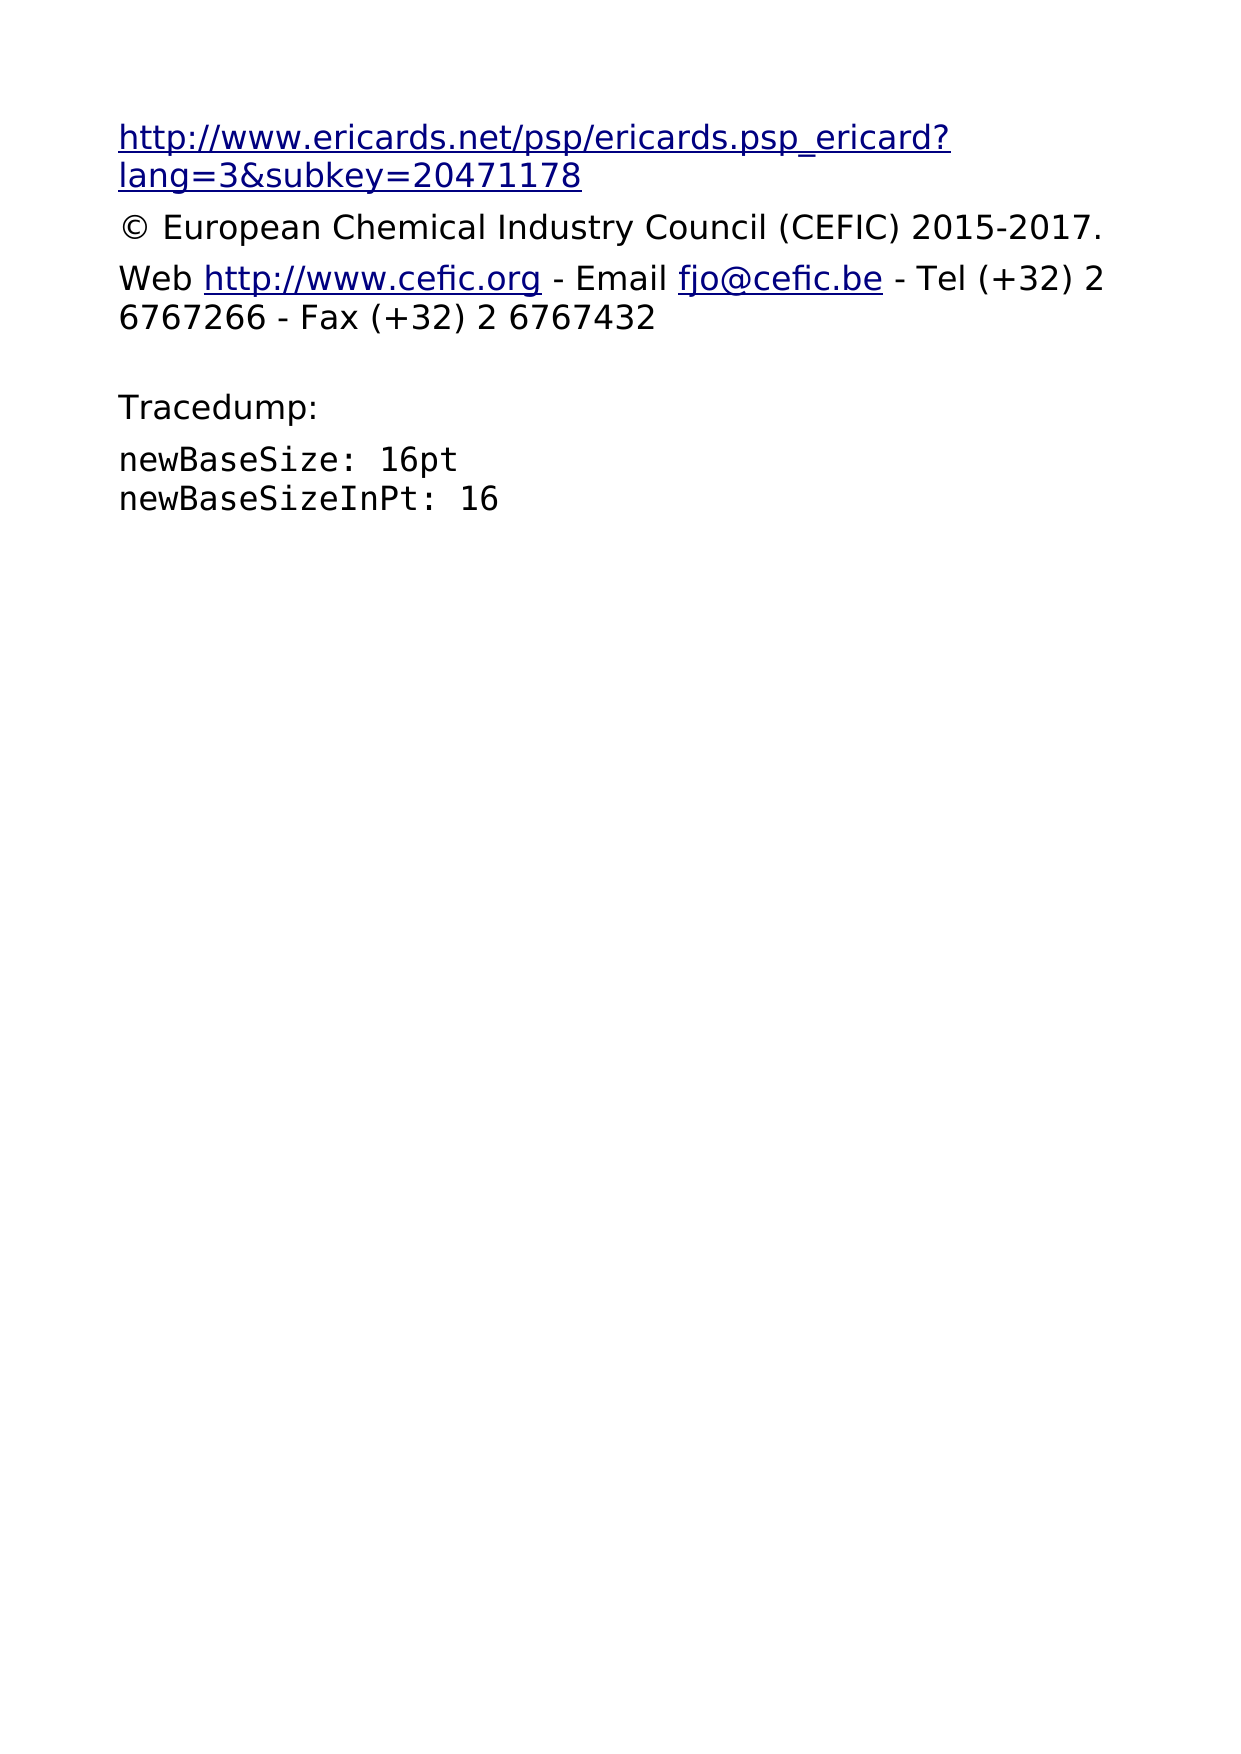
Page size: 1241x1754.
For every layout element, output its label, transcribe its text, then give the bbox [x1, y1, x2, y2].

text Web http://www.cefic.org - Email fjo@cefic.be - Tel (+32) 2 6767266 - Fax (+32) 2 6767432 [118, 260, 1122, 337]
text http://www.ericards.net/psp/ericards.psp_ericard?lang=3&subkey=20471178 [118, 118, 1122, 196]
text © European Chemical Industry Council (CEFIC) 2015-2017. [118, 208, 1122, 247]
text newBaseSize: 16pt newBaseSizeInPt: 16 [118, 440, 1122, 518]
text Tracedump: [118, 350, 1122, 428]
